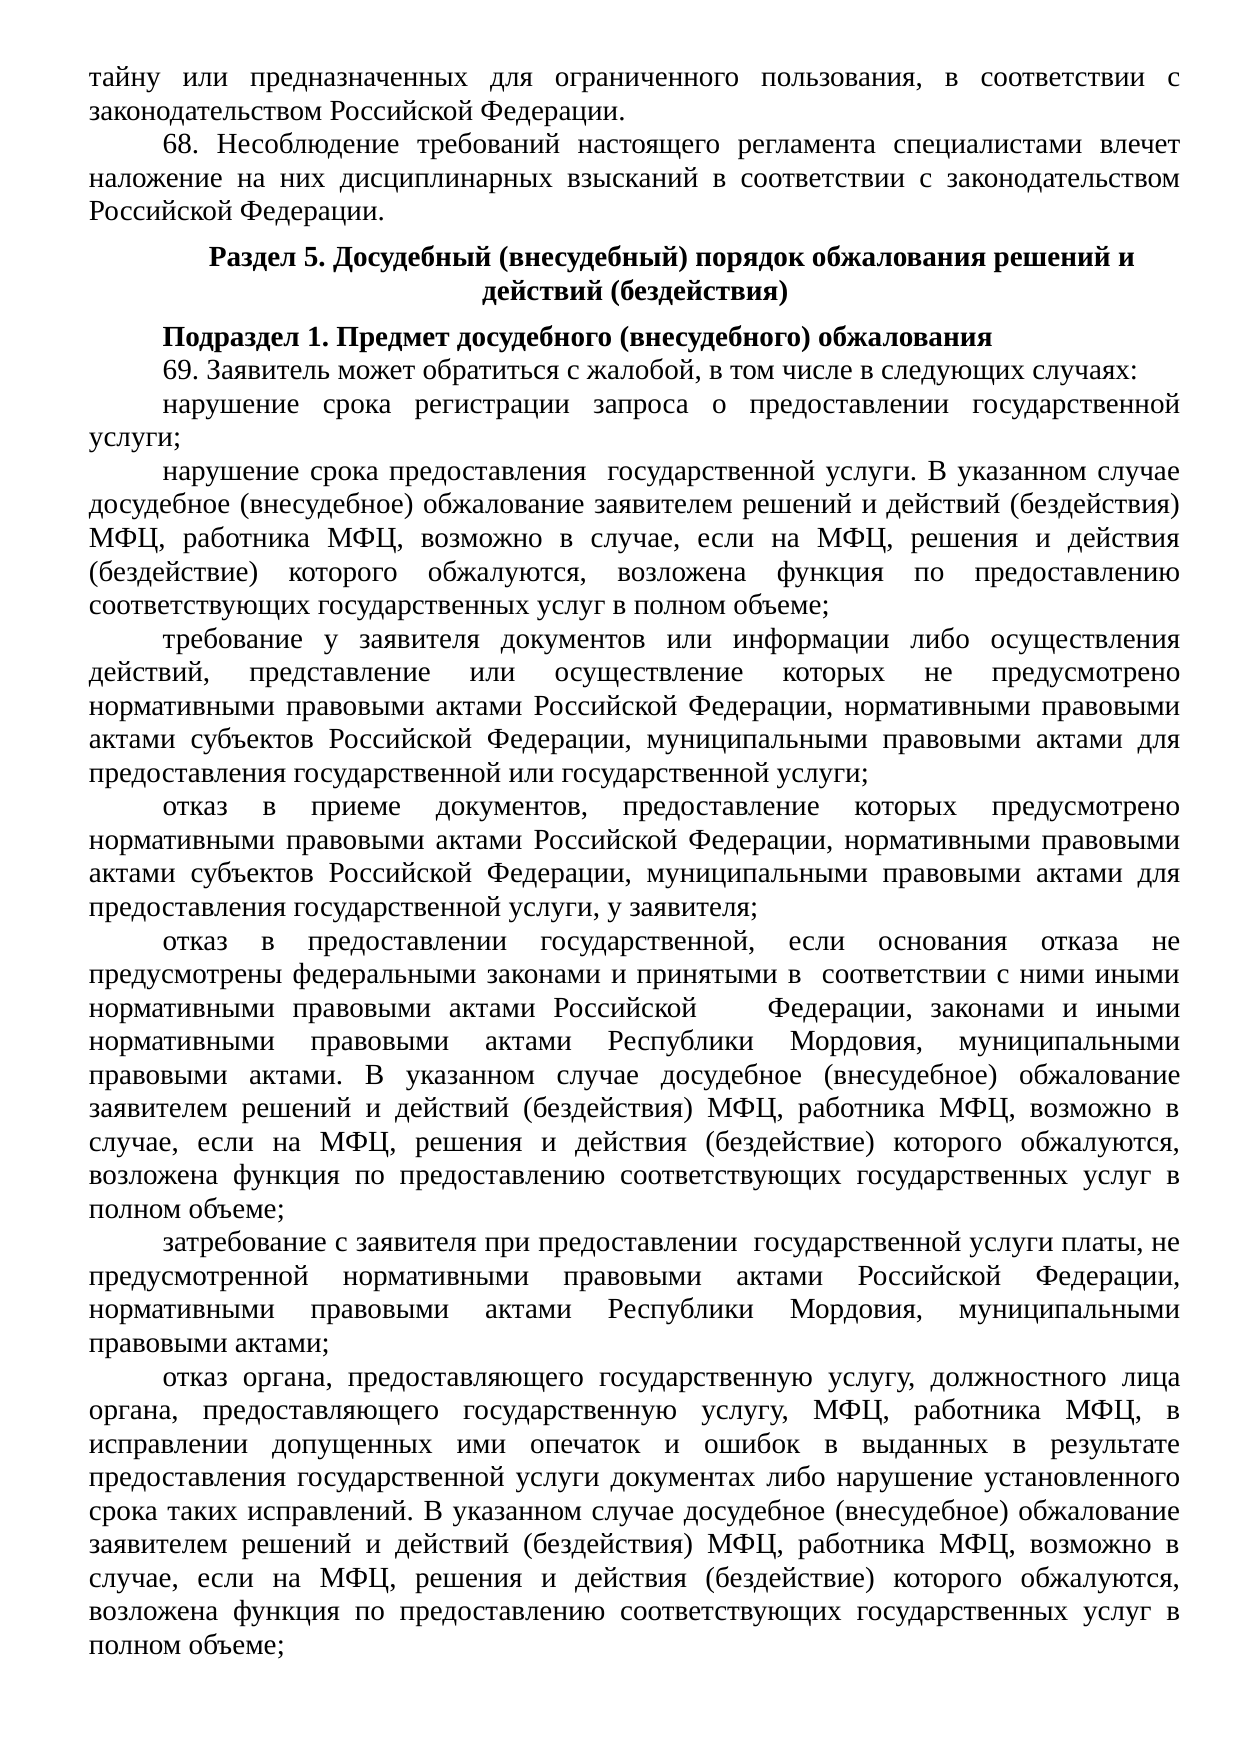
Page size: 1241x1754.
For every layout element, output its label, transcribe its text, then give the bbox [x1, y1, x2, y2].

text отказ органа, предоставляющего государственную услугу, должностного лица органа, предоставляющего государственную услугу, МФЦ, работника МФЦ, в исправлении допущенных ими опечаток и ошибок в выданных в результате предоставления государственной услуги документах либо нарушение установленного срока таких исправлений. В указанном случае досудебное (внесудебное) обжалование заявителем решений и действий (бездействия) МФЦ, работника МФЦ, возможно в случае, если на МФЦ, решения и действия (бездействие) которого обжалуются, возложена функция по предоставлению соответствующих государственных услуг в полном объеме; [89, 1359, 1181, 1661]
text отказ в предоставлении государственной, если основания отказа не предусмотрены федеральными законами и принятыми в соответствии с ними иными нормативными правовыми актами Российской Федерации, законами и иными нормативными правовыми актами Республики Мордовия, муниципальными правовыми актами. В указанном случае досудебное (внесудебное) обжалование заявителем решений и действий (бездействия) МФЦ, работника МФЦ, возможно в случае, если на МФЦ, решения и действия (бездействие) которого обжалуются, возложена функция по предоставлению соответствующих государственных услуг в полном объеме; [89, 923, 1181, 1224]
text отказ в приеме документов, предоставление которых предусмотрено нормативными правовыми актами Российской Федерации, нормативными правовыми актами субъектов Российской Федерации, муниципальными правовыми актами для предоставления государственной услуги, у заявителя; [89, 788, 1181, 923]
text нарушение срока регистрации запроса о предоставлении государственной услуги; [89, 386, 1181, 453]
subtitle Раздел 5. Досудебный (внесудебный) порядок обжалования решений и действий (бездействия) [89, 239, 1181, 306]
text 68. Несоблюдение требований настоящего регламента специалистами влечет наложение на них дисциплинарных взысканий в соответствии с законодательством Российской Федерации. [89, 126, 1181, 227]
subtitle Подраздел 1. Предмет досудебного (внесудебного) обжалования [89, 319, 1181, 352]
text тайну или предназначенных для ограниченного пользования, в соответствии с законодательством Российской Федерации. [89, 59, 1181, 126]
text 69. Заявитель может обратиться с жалобой, в том числе в следующих случаях: [89, 352, 1181, 386]
text требование у заявителя документов или информации либо осуществления действий, представление или осуществление которых не предусмотрено нормативными правовыми актами Российской Федерации, нормативными правовыми актами субъектов Российской Федерации, муниципальными правовыми актами для предоставления государственной или государственной услуги; [89, 621, 1181, 788]
text затребование с заявителя при предоставлении государственной услуги платы, не предусмотренной нормативными правовыми актами Российской Федерации, нормативными правовыми актами Республики Мордовия, муниципальными правовыми актами; [89, 1224, 1181, 1359]
text нарушение срока предоставления государственной услуги. В указанном случае досудебное (внесудебное) обжалование заявителем решений и действий (бездействия) МФЦ, работника МФЦ, возможно в случае, если на МФЦ, решения и действия (бездействие) которого обжалуются, возложена функция по предоставлению соответствующих государственных услуг в полном объеме; [89, 453, 1181, 621]
